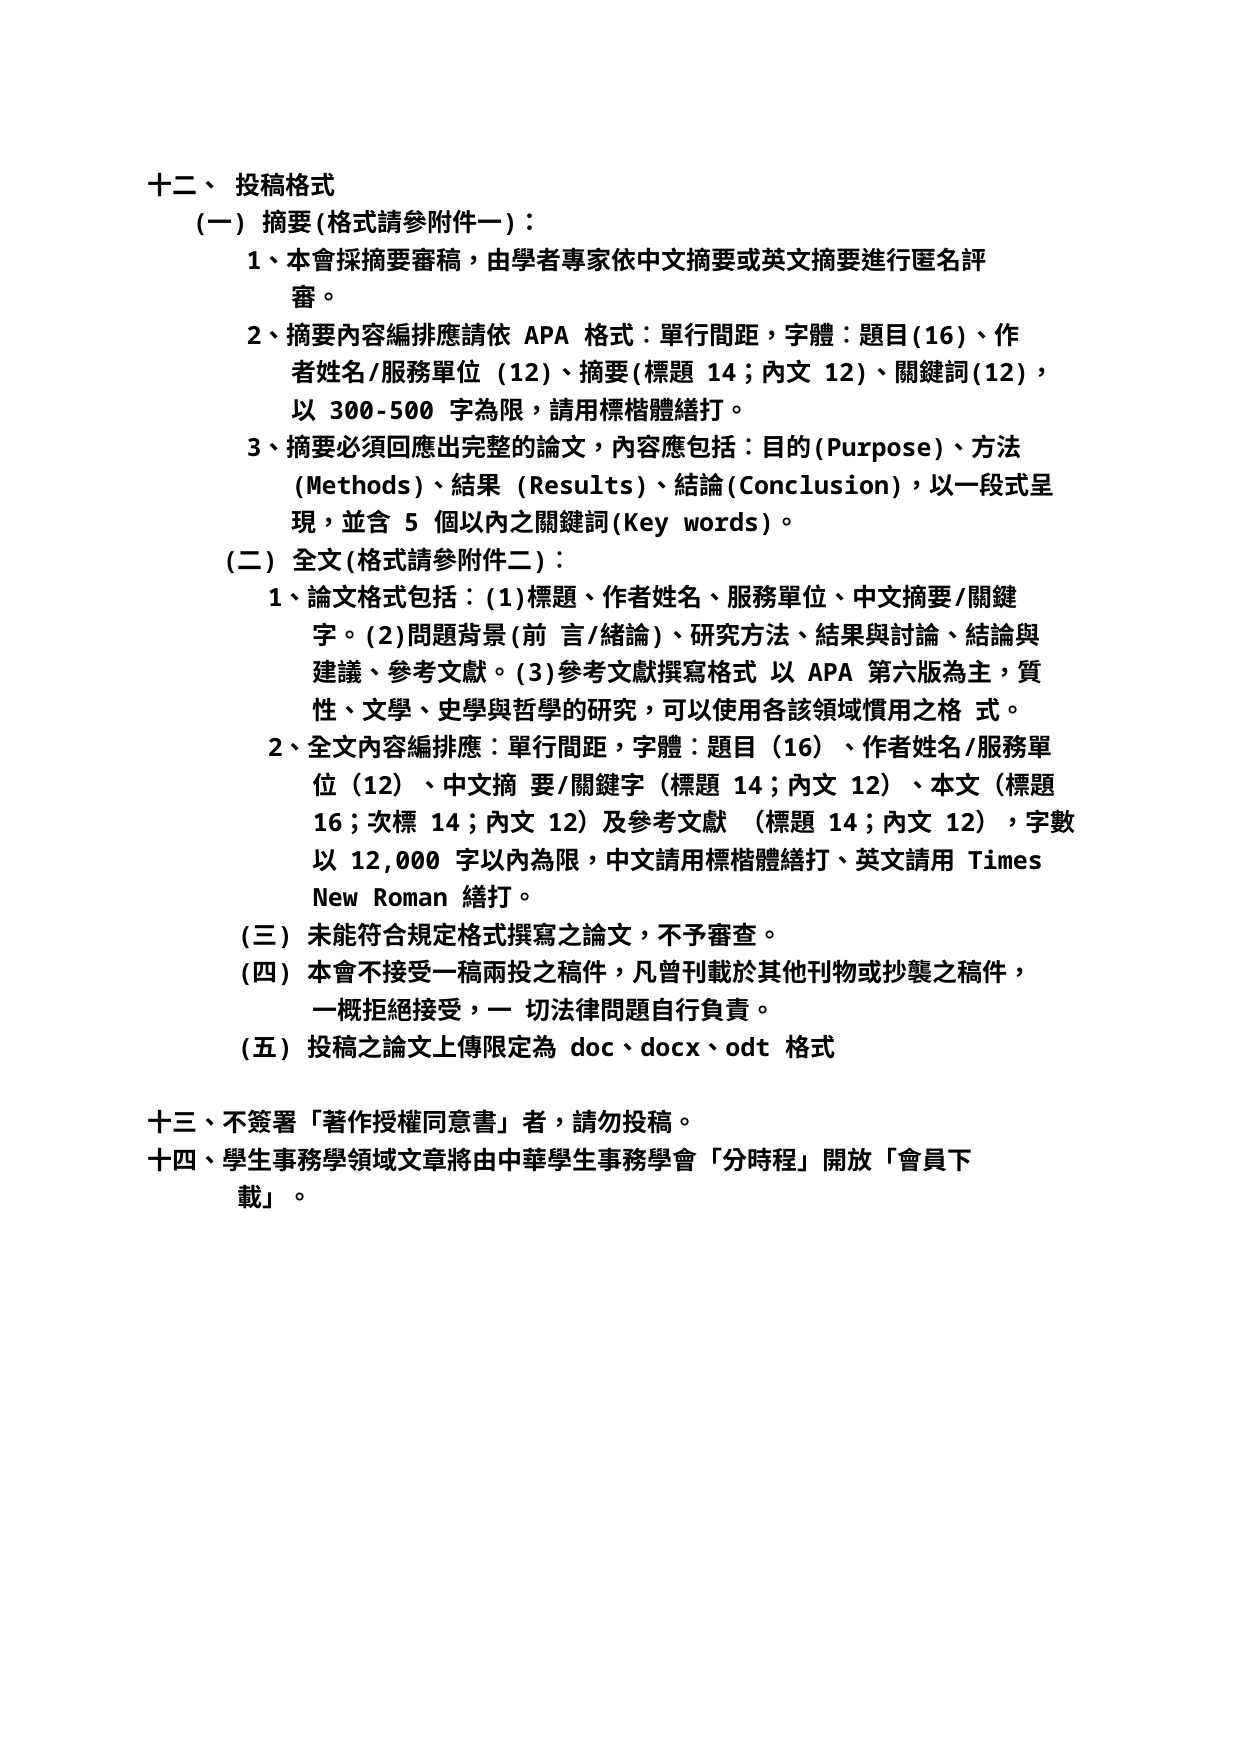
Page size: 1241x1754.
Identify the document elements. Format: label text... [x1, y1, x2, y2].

text 字。(2)問題背景(前 言/緒論)、研究方法、結果與討論、結論與 [148, 614, 1093, 652]
list (五) 投稿之論文上傳限定為 doc、docx、odt 格式 [148, 1027, 1093, 1064]
text (二) 全文(格式請參附件二)︰ [148, 539, 1093, 577]
text (四) 本會不接受一稿兩投之稿件，凡曾刊載於其他刊物或抄襲之稿件， [148, 952, 1093, 989]
text 載」。 [148, 1177, 1093, 1214]
list 3、摘要必須回應出完整的論文，內容應包括︰目的(Purpose)、方法 [246, 427, 1093, 464]
list (Methods)、結果 (Results)、結論(Conclusion)，以一段式呈 [246, 464, 1093, 502]
text 位（12）、中文摘 要/關鍵字（標題 14；內文 12）、本文（標題 [148, 764, 1093, 802]
text (三) 未能符合規定格式撰寫之論文，不予審查。 [148, 914, 1093, 952]
text 16；次標 14；內文 12）及參考文獻 （標題 14；內文 12），字數 [148, 802, 1093, 839]
text 一概拒絕接受，一 切法律問題自行負責。 [148, 989, 1093, 1027]
list 者姓名/服務單位 (12)、摘要(標題 14；內文 12)、關鍵詞(12)， [246, 352, 1093, 389]
list 以 300-500 字為限，請用標楷體繕打。 [246, 389, 1093, 427]
text 以 12,000 字以內為限，中文請用標楷體繕打、英文請用 Times [148, 839, 1093, 877]
text 建議、參考文獻。(3)參考文獻撰寫格式 以 APA 第六版為主，質 [148, 652, 1093, 689]
text 2、全文內容編排應︰單行間距，字體︰題目（16）、作者姓名/服務單 [148, 727, 1093, 764]
text 十二、 投稿格式 [148, 164, 1093, 202]
text 1、論文格式包括︰(1)標題、作者姓名、服務單位、中文摘要/關鍵 [148, 577, 1093, 614]
list 2、摘要內容編排應請依 APA 格式︰單行間距，字體︰題目(16)、作 [246, 314, 1093, 352]
text 性、文學、史學與哲學的研究，可以使用各該領域慣用之格 式。 [148, 689, 1093, 727]
text 十三、不簽署「著作授權同意書」者，請勿投稿。 [148, 1102, 1093, 1139]
list 1、本會採摘要審稿，由學者專家依中文摘要或英文摘要進行匿名評 [246, 239, 1093, 277]
text (一) 摘要(格式請參附件一)： [148, 202, 1093, 239]
list 現，並含 5 個以內之關鍵詞(Key words)。 [246, 502, 1093, 539]
list 審。 [246, 277, 1093, 314]
text New Roman 繕打。 [148, 877, 1093, 914]
text 十四、學生事務學領域文章將由中華學生事務學會「分時程」開放「會員下 [148, 1139, 1093, 1177]
